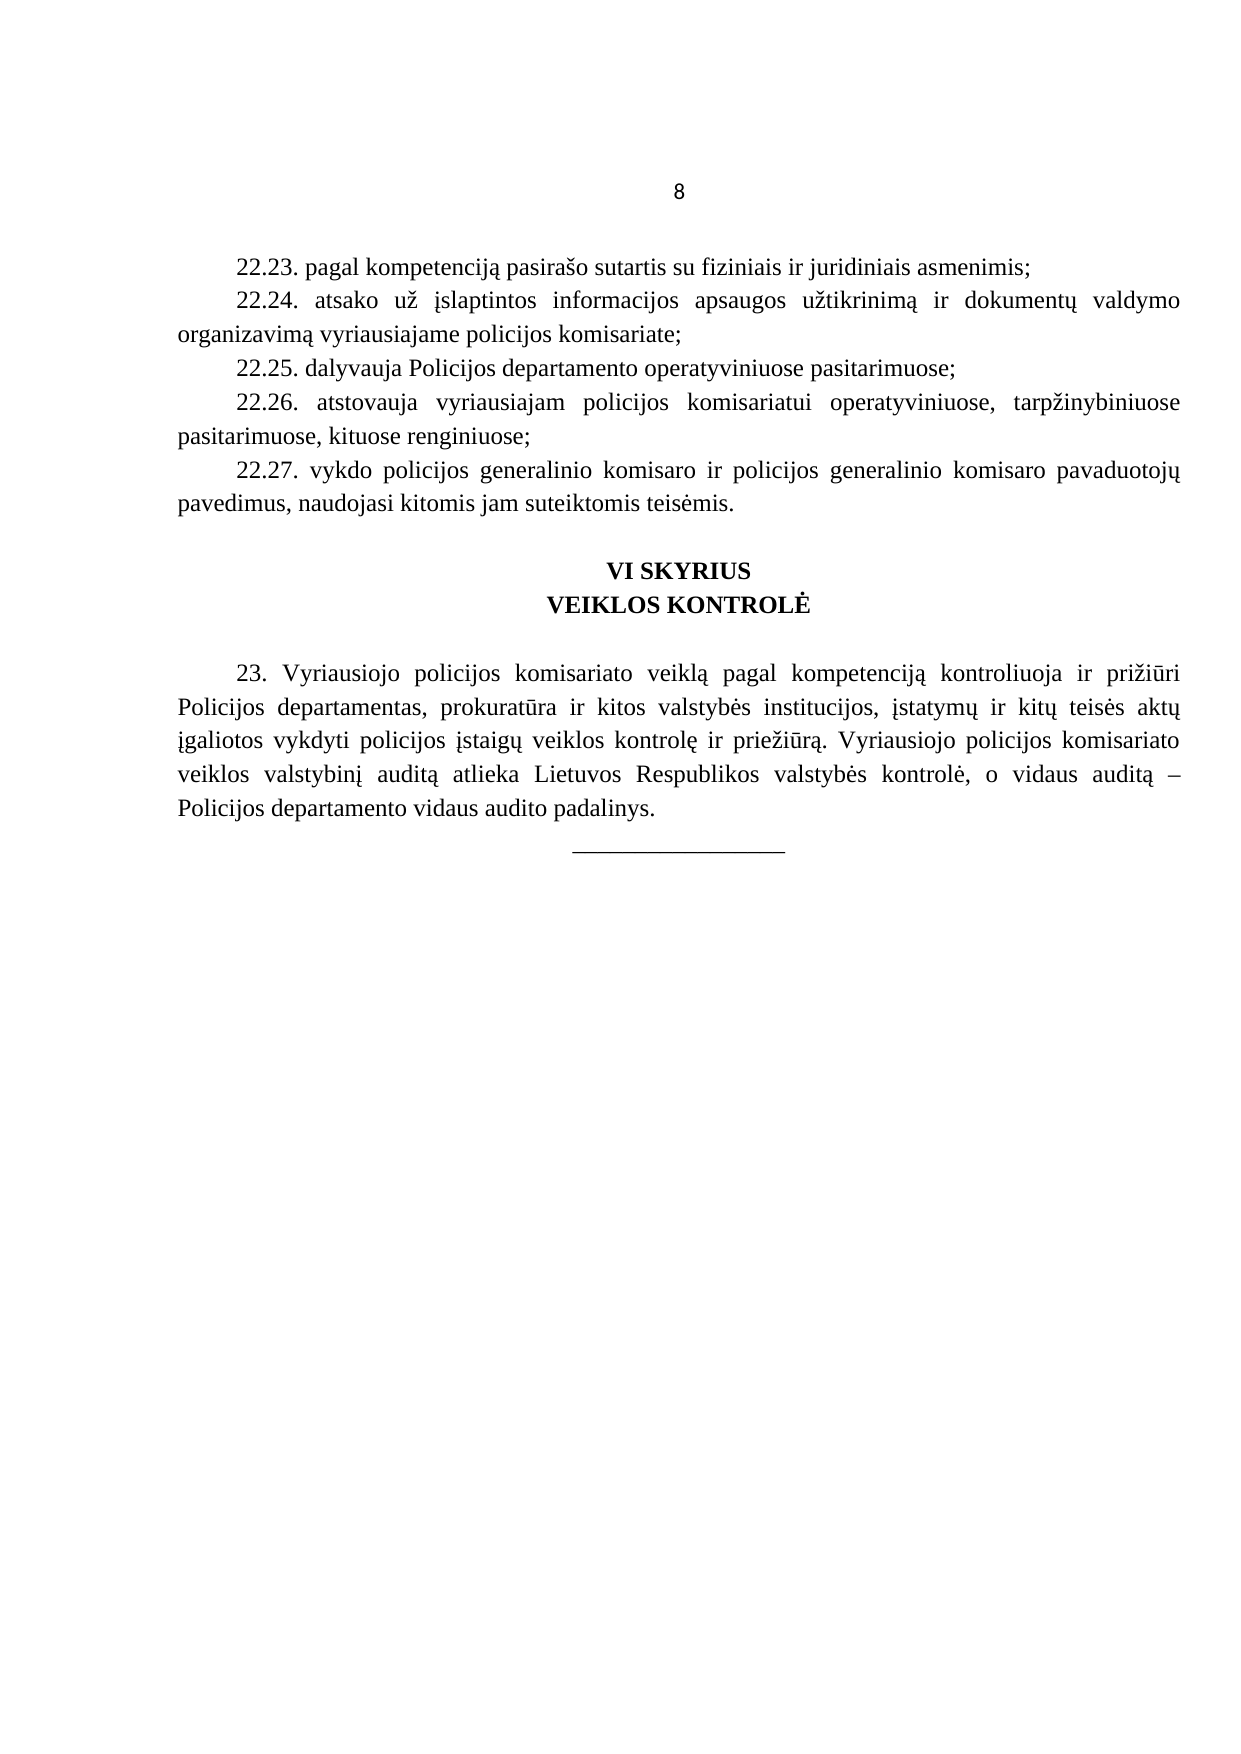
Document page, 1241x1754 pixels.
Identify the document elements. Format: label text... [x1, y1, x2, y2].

text VEIKLOS KONTROLĖ [176, 590, 1181, 619]
text 22.24. atsako už įslaptintos informacijos apsaugos užtikrinimą ir dokumentų valdymo organizavimą vyriausiajame policijos komisariate; [177, 285, 1181, 348]
text 22.27. vykdo policijos generalinio komisaro ir policijos generalinio komisaro pavaduotojų pavedimus, naudojasi kitomis jam suteiktomis teisėmis. [177, 455, 1181, 517]
text VI SKYRIUS [176, 556, 1181, 585]
text _________________ [176, 827, 1181, 856]
text 23. Vyriausiojo policijos komisariato veiklą pagal kompetenciją kontroliuoja ir prižiūri Policijos departamentas, prokuratūra ir kitos valstybės institucijos, įstatymų ir kitų teisės aktų įgaliotos vykdyti policijos įstaigų veiklos kontrolę ir priežiūrą. Vyriausiojo policijos komisariato veiklos valstybinį auditą atlieka Lietuvos Respublikos valstybės kontrolė, o vidaus auditą – Policijos departamento vidaus audito padalinys. [177, 658, 1181, 822]
text 22.25. dalyvauja Policijos departamento operatyviniuose pasitarimuose; [177, 353, 1181, 382]
text 22.26. atstovauja vyriausiajam policijos komisariatui operatyviniuose, tarpžinybiniuose pasitarimuose, kituose renginiuose; [177, 387, 1181, 449]
text 22.23. pagal kompetenciją pasirašo sutartis su fiziniais ir juridiniais asmenimis; [177, 252, 1181, 280]
